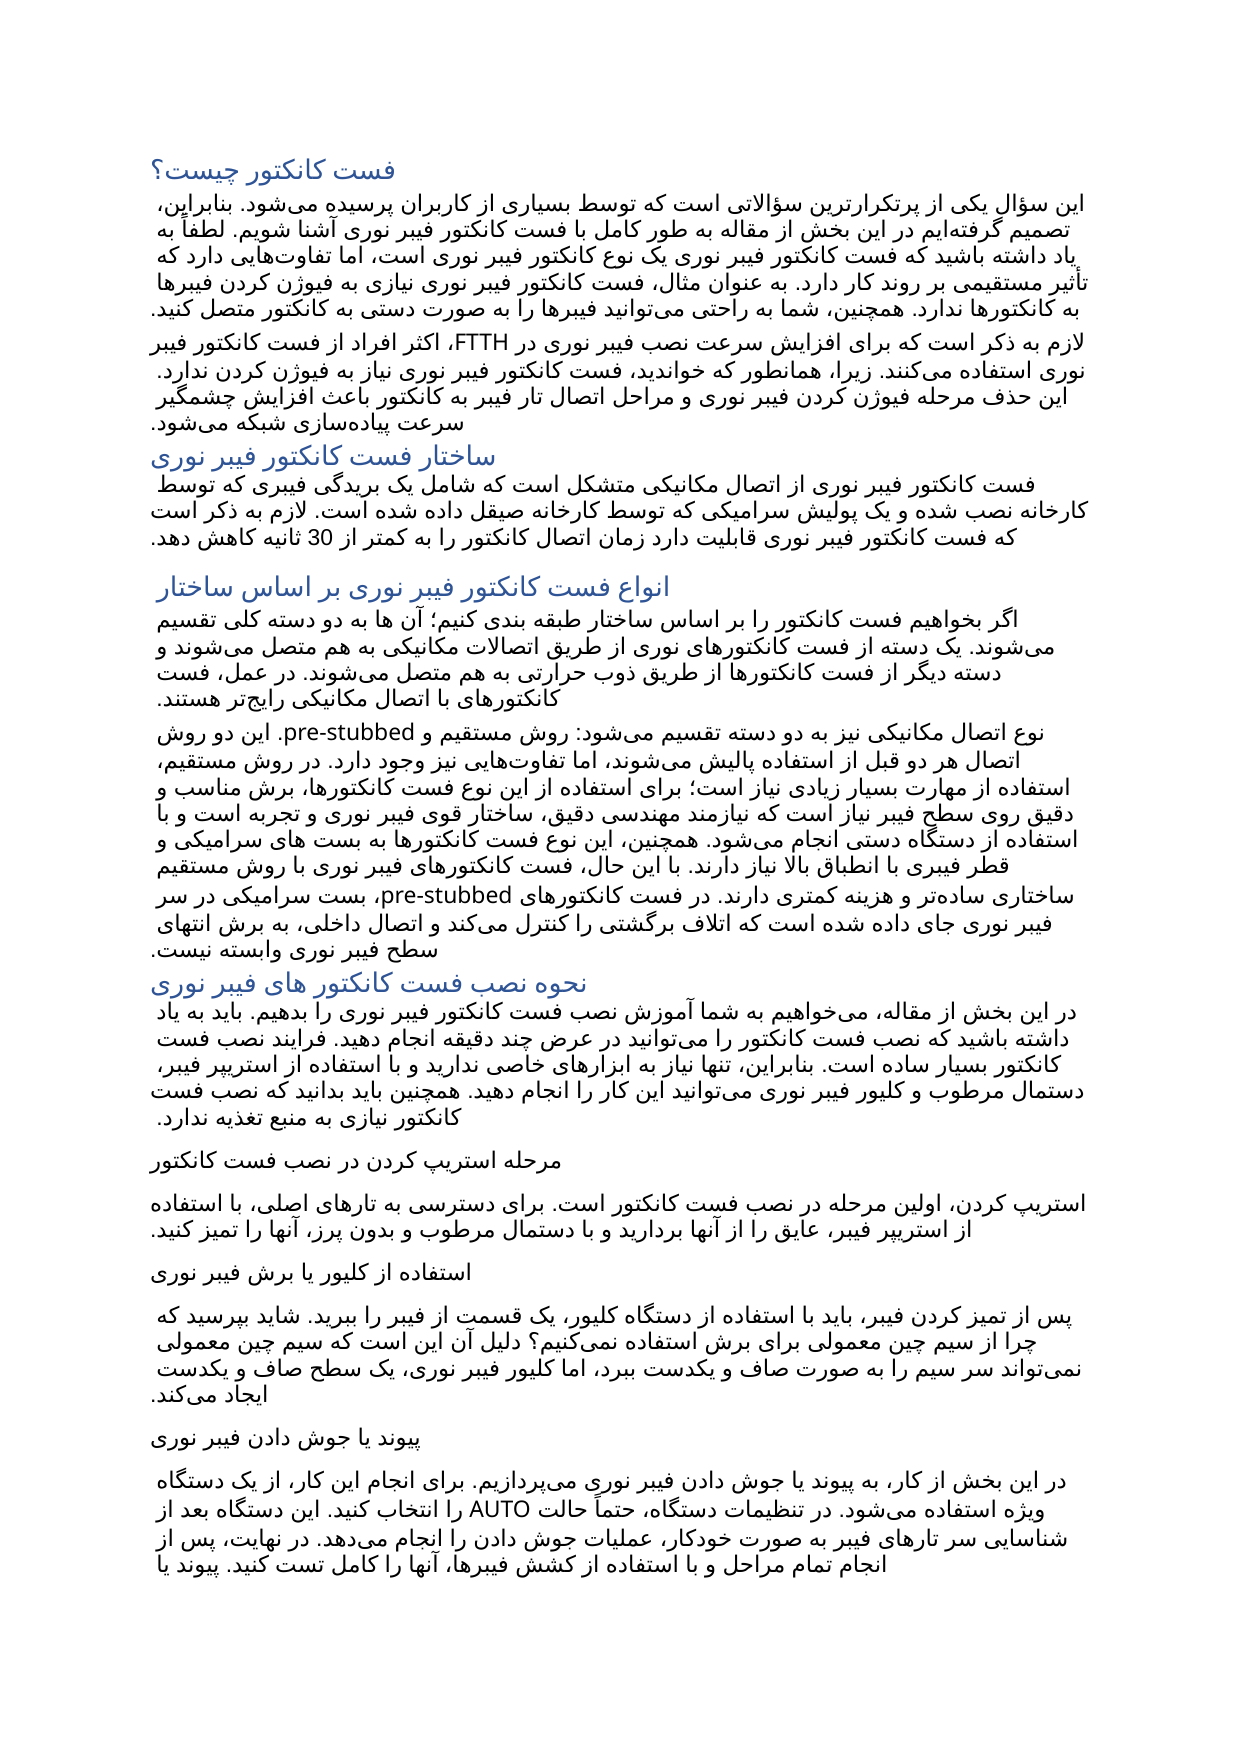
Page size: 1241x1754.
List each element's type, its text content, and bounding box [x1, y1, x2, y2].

subtitle ساختار فست کانکتور فیبر نوری [150, 440, 1090, 471]
text پس از تمیز کردن فیبر، باید با استفاده از دستگاه کلیور، یک قسمت از فیبر را ببرید. شاید بپرسید که چرا از سیم چین معمولی برای برش استفاده نمی‌کنیم؟ دلیل آن این است که سیم چین معمولی نمی‌تواند سر سیم را به صورت صاف و یکدست ببرد، اما کلیور فیبر نوری، یک سطح صاف و یکدست ایجاد می‌کند. [150, 1302, 1090, 1407]
subtitle لازم به ذکر است که برای افزایش سرعت نصب فیبر نوری در FTTH، اکثر افراد از فست کانکتور فیبر نوری استفاده می‌کنند. زیرا، همانطور که خواندید، فست کانکتور فیبر نوری نیاز به فیوژن کردن ندارد. این حذف مرحله فیوژن کردن فیبر نوری و مراحل اتصال تار فیبر به کانکتور باعث افزایش چشمگیر سرعت پیاده‌سازی شبکه می‌شود. [150, 325, 1090, 436]
subtitle اگر بخواهیم فست کانکتور را بر اساس ساختار طبقه بندی کنیم؛ آن ها به دو دسته کلی تقسیم می‌شوند. یک دسته از فست کانکتورهای نوری از طریق اتصالات مکانیکی به هم متصل می‌شوند و دسته دیگر از فست کانکتورها از طریق ذوب حرارتی به هم متصل می‌شوند. در عمل، فست کانکتورهای با اتصال مکانیکی رایج‌تر هستند. [150, 606, 1090, 712]
subtitle نحوه نصب فست کانکتور های فیبر نوری [150, 967, 1090, 998]
text در این بخش از کار، به پیوند یا جوش دادن فیبر نوری می‌پردازیم. برای انجام این کار، از یک دستگاه ویژه استفاده می‌شود. در تنظیمات دستگاه، حتماً حالت AUTO را انتخاب کنید. این دستگاه بعد از شناسایی سر تارهای فیبر به صورت خودکار، عملیات جوش دادن را انجام می‌دهد. در نهایت، پس از انجام تمام مراحل و با استفاده از کشش فیبرها، آنها را کامل تست کنید. پیوند یا [150, 1467, 1090, 1577]
text پیوند یا جوش دادن فیبر نوری [150, 1424, 1090, 1450]
subtitle نوع اتصال مکانیکی نیز به دو دسته تقسیم می‌شود: روش مستقیم و pre-stubbed. این دو روش اتصال هر دو قبل از استفاده پالیش می‌شوند، اما تفاوت‌هایی نیز وجود دارد. در روش مستقیم، استفاده از مهارت بسیار زیادی نیاز است؛ برای استفاده از این نوع فست کانکتورها، برش مناسب و دقیق روی سطح فیبر نیاز است که نیازمند مهندسی دقیق، ساختار قوی فیبر نوری و تجربه است و با استفاده از دستگاه دستی انجام می‌شود. همچنین، این نوع فست کانکتورها به بست های سرامیکی و قطر فیبری با انطباق بالا نیاز دارند. با این حال، فست کانکتورهای فیبر نوری با روش مستقیم ساختاری ساده‌تر و هزینه کمتری دارند. در فست کانکتورهای pre-stubbed، بست سرامیکی در سر فیبر نوری جای داده شده است که اتلاف برگشتی را کنترل می‌کند و اتصال داخلی، به برش انتهای سطح فیبر نوری وابسته نیست. [150, 716, 1090, 963]
text مرحله استریپ کردن در نصب فست کانکتور [150, 1147, 1090, 1173]
subtitle فست کانکتور چیست؟ [150, 154, 1090, 185]
text استفاده از کلیور یا برش فیبر نوری [150, 1259, 1090, 1285]
subtitle انواع فست کانکتور فیبر نوری بر اساس ساختار [150, 571, 1090, 602]
text استریپ کردن، اولین مرحله در نصب فست کانکتور است. برای دسترسی به تارهای اصلی، با استفاده از استریپر فیبر، عایق را از آنها بردارید و با دستمال مرطوب و بدون پرز، آنها را تمیز کنید. [150, 1189, 1090, 1242]
text در این بخش از مقاله، می‌خواهیم به شما آموزش نصب فست کانکتور فیبر نوری را بدهیم. باید به یاد داشته باشید که نصب فست کانکتور را می‌توانید در عرض چند دقیقه انجام دهید. فرایند نصب فست کانکتور بسیار ساده است. بنابراین، تنها نیاز به ابزارهای خاصی ندارید و با استفاده از استریپر فیبر، دستمال مرطوب و کلیور فیبر نوری می‌توانید این کار را انجام دهید. همچنین باید بدانید که نصب فست کانکتور نیازی به منبع تغذیه ندارد. [150, 998, 1090, 1130]
subtitle این سؤال یکی از پرتکرارترین سؤالاتی است که توسط بسیاری از کاربران پرسیده می‌شود. بنابراین، تصمیم گرفته‌ایم در این بخش از مقاله به طور کامل با فست کانکتور فیبر نوری آشنا شویم. لطفاً به یاد داشته باشید که فست کانکتور فیبر نوری یک نوع کانکتور فیبر نوری است، اما تفاوت‌هایی دارد که تأثیر مستقیمی بر روند کار دارد. به عنوان مثال، فست کانکتور فیبر نوری نیازی به فیوژن کردن فیبرها به کانکتورها ندارد. همچنین، شما به راحتی می‌توانید فیبرها را به صورت دستی به کانکتور متصل کنید. [150, 189, 1090, 321]
text فست کانکتور فیبر نوری از اتصال مکانیکی متشکل است که شامل یک بریدگی فیبری که توسط کارخانه نصب شده و یک پولیش سرامیکی که توسط کارخانه صیقل داده شده است. لازم به ذکر است که فست کانکتور فیبر نوری قابلیت دارد زمان اتصال کانکتور را به کمتر از 30 ثانیه کاهش دهد. [150, 471, 1090, 550]
